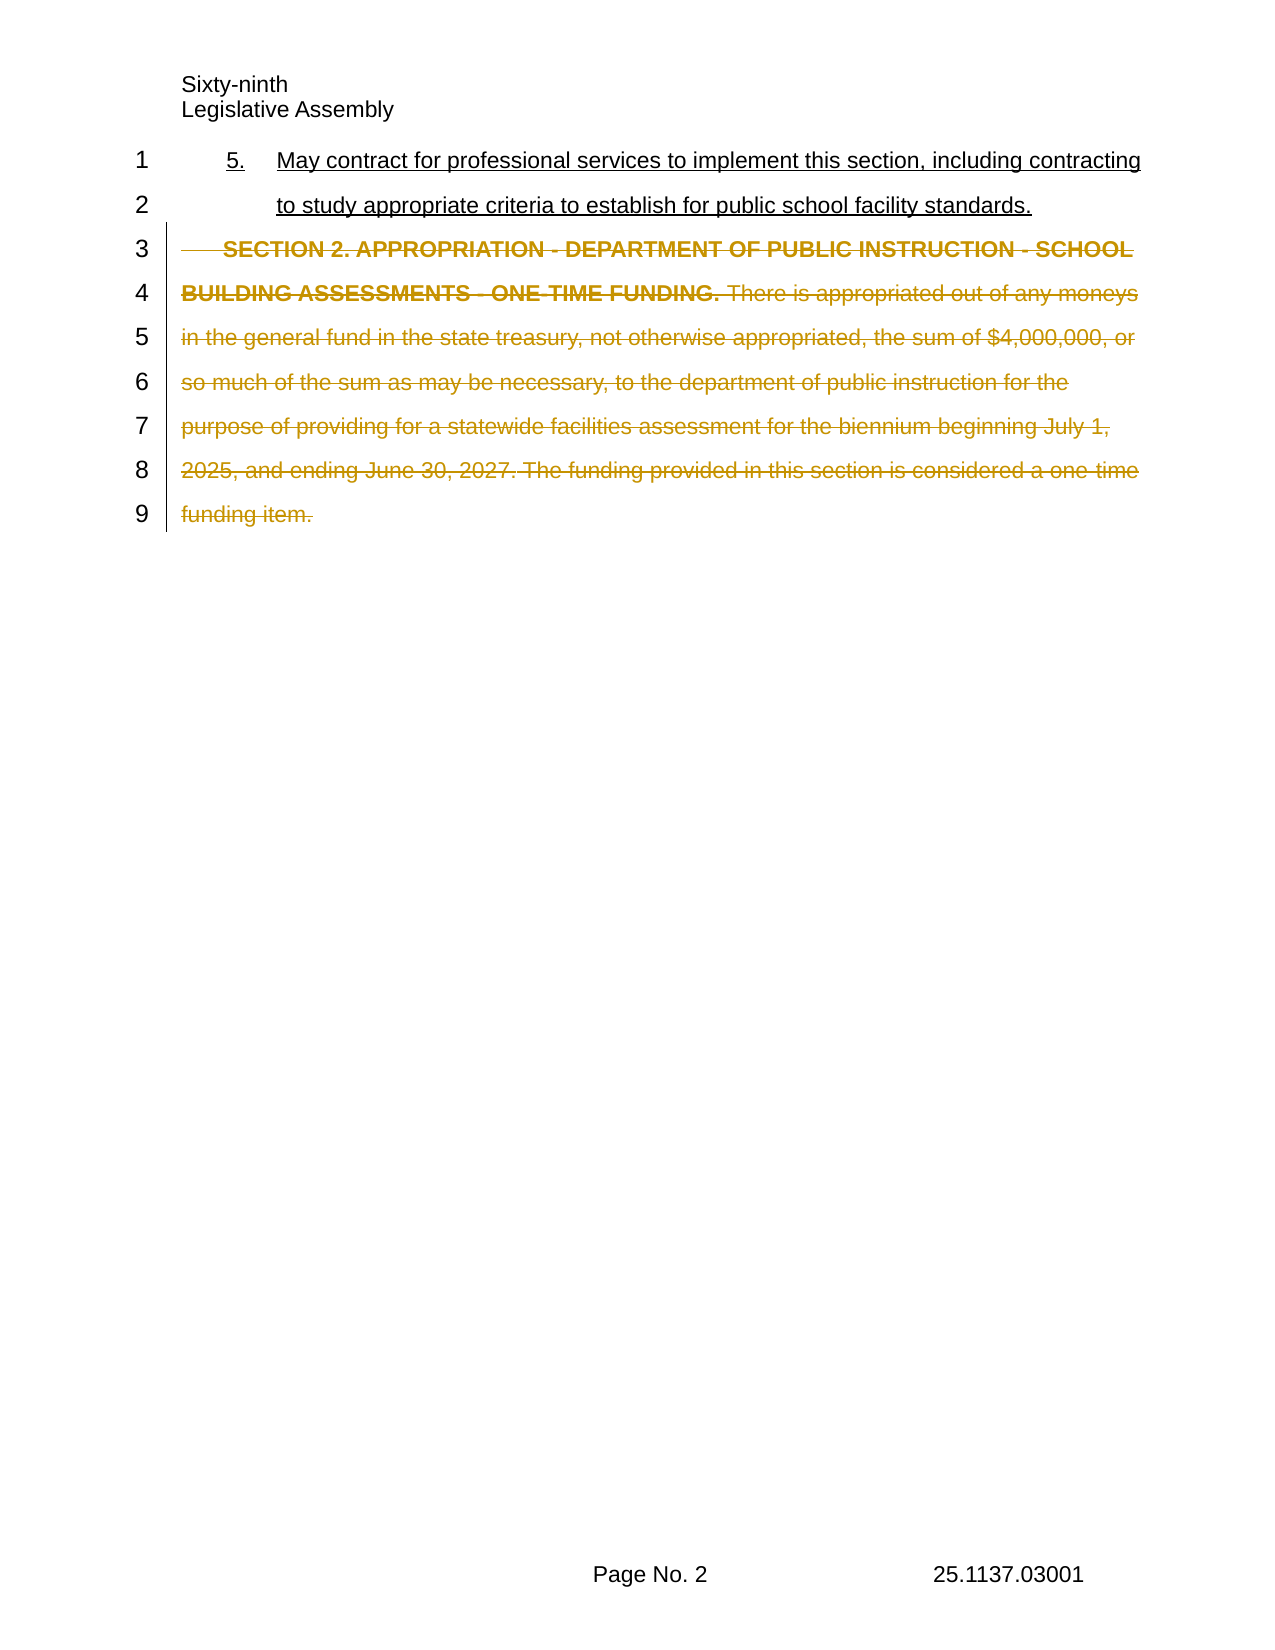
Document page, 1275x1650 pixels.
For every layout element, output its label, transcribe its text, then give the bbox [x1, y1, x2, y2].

text 5. May contract for professional services to implement this section, including contracting to study appropriate criteria to establish for public school facility standards. [181, 133, 1154, 222]
